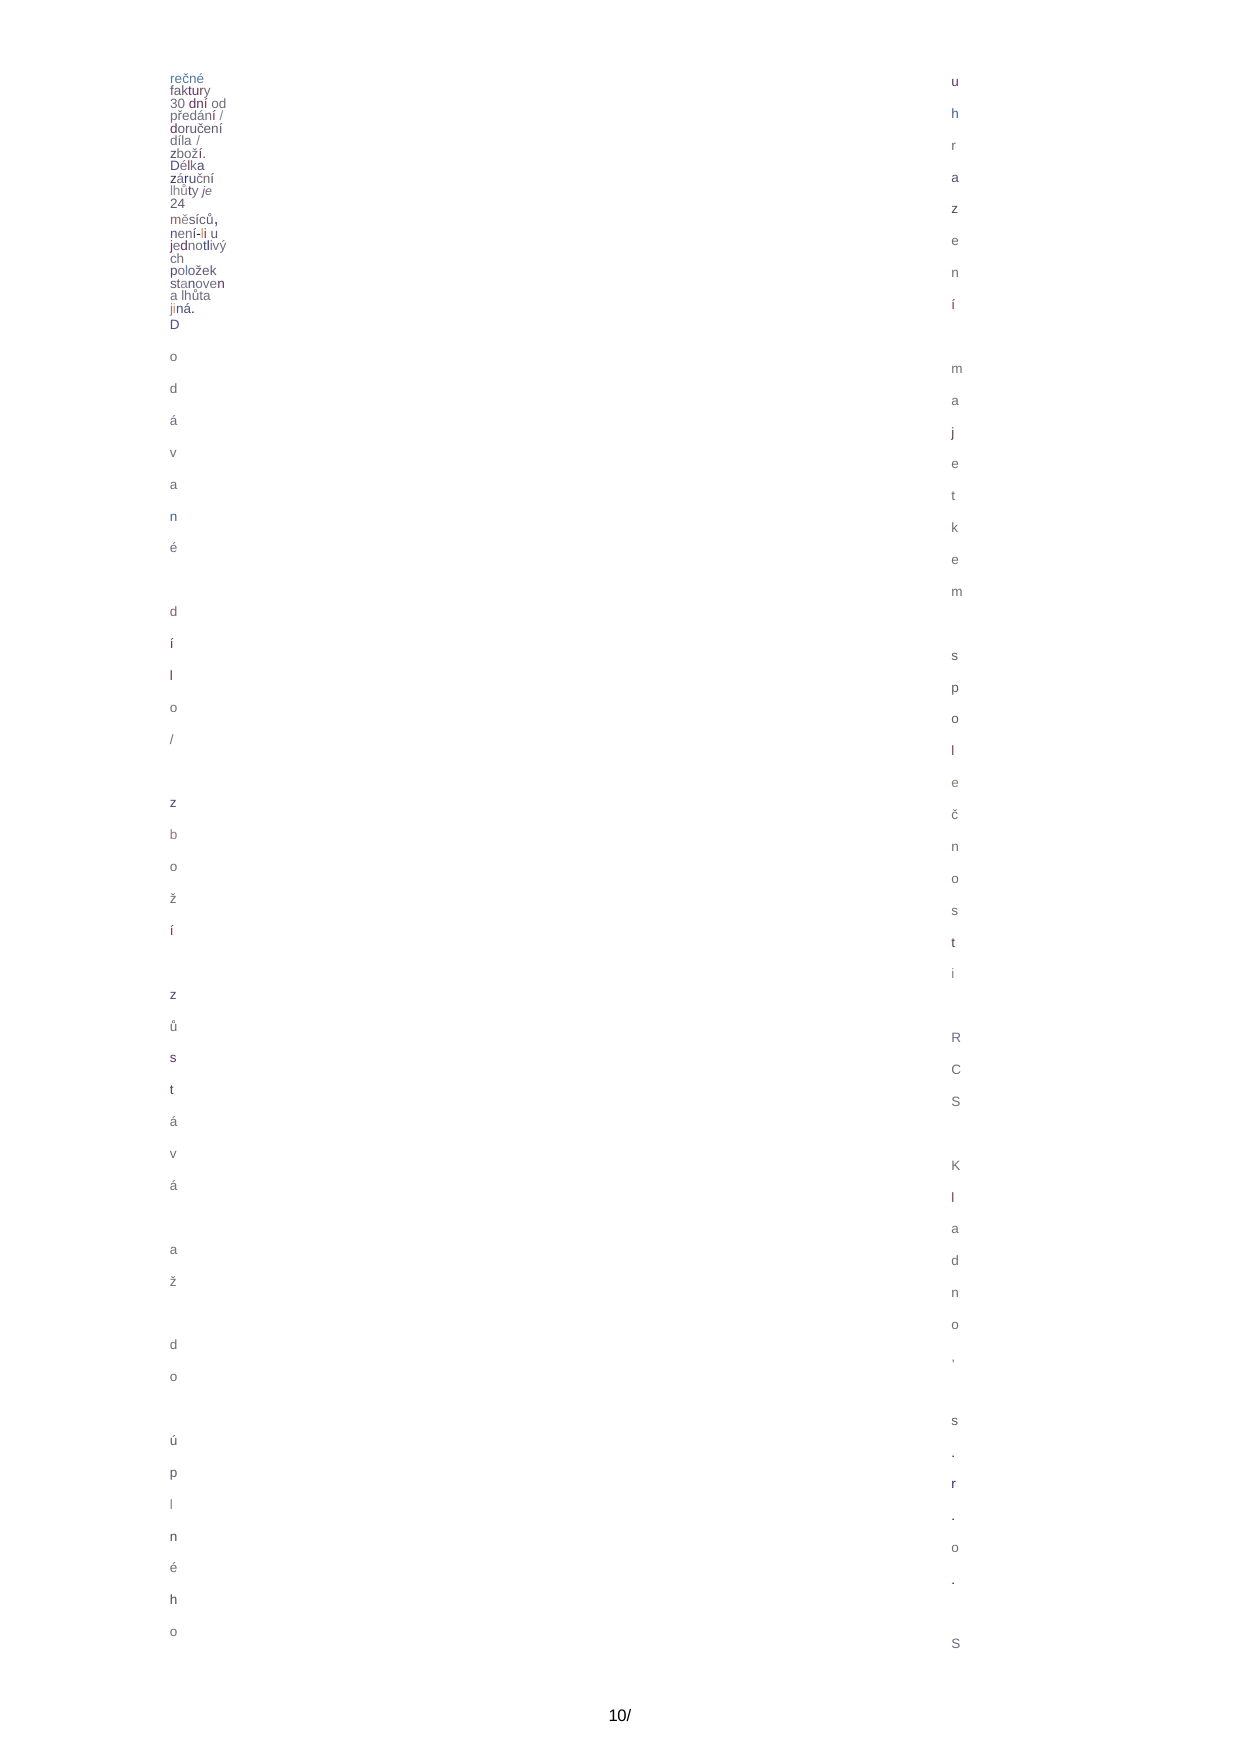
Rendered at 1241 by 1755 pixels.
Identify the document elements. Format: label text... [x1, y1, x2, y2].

text Pokud není výslovně uvedeno jinak, je splatnost závěrečné faktury 30 dní od předání / doručení díla / zboží. Délka záruční lhůty je 24 měsíců, není-li u jednotlivých položek stanovena lhůta jiná. [170, 74, 227, 316]
